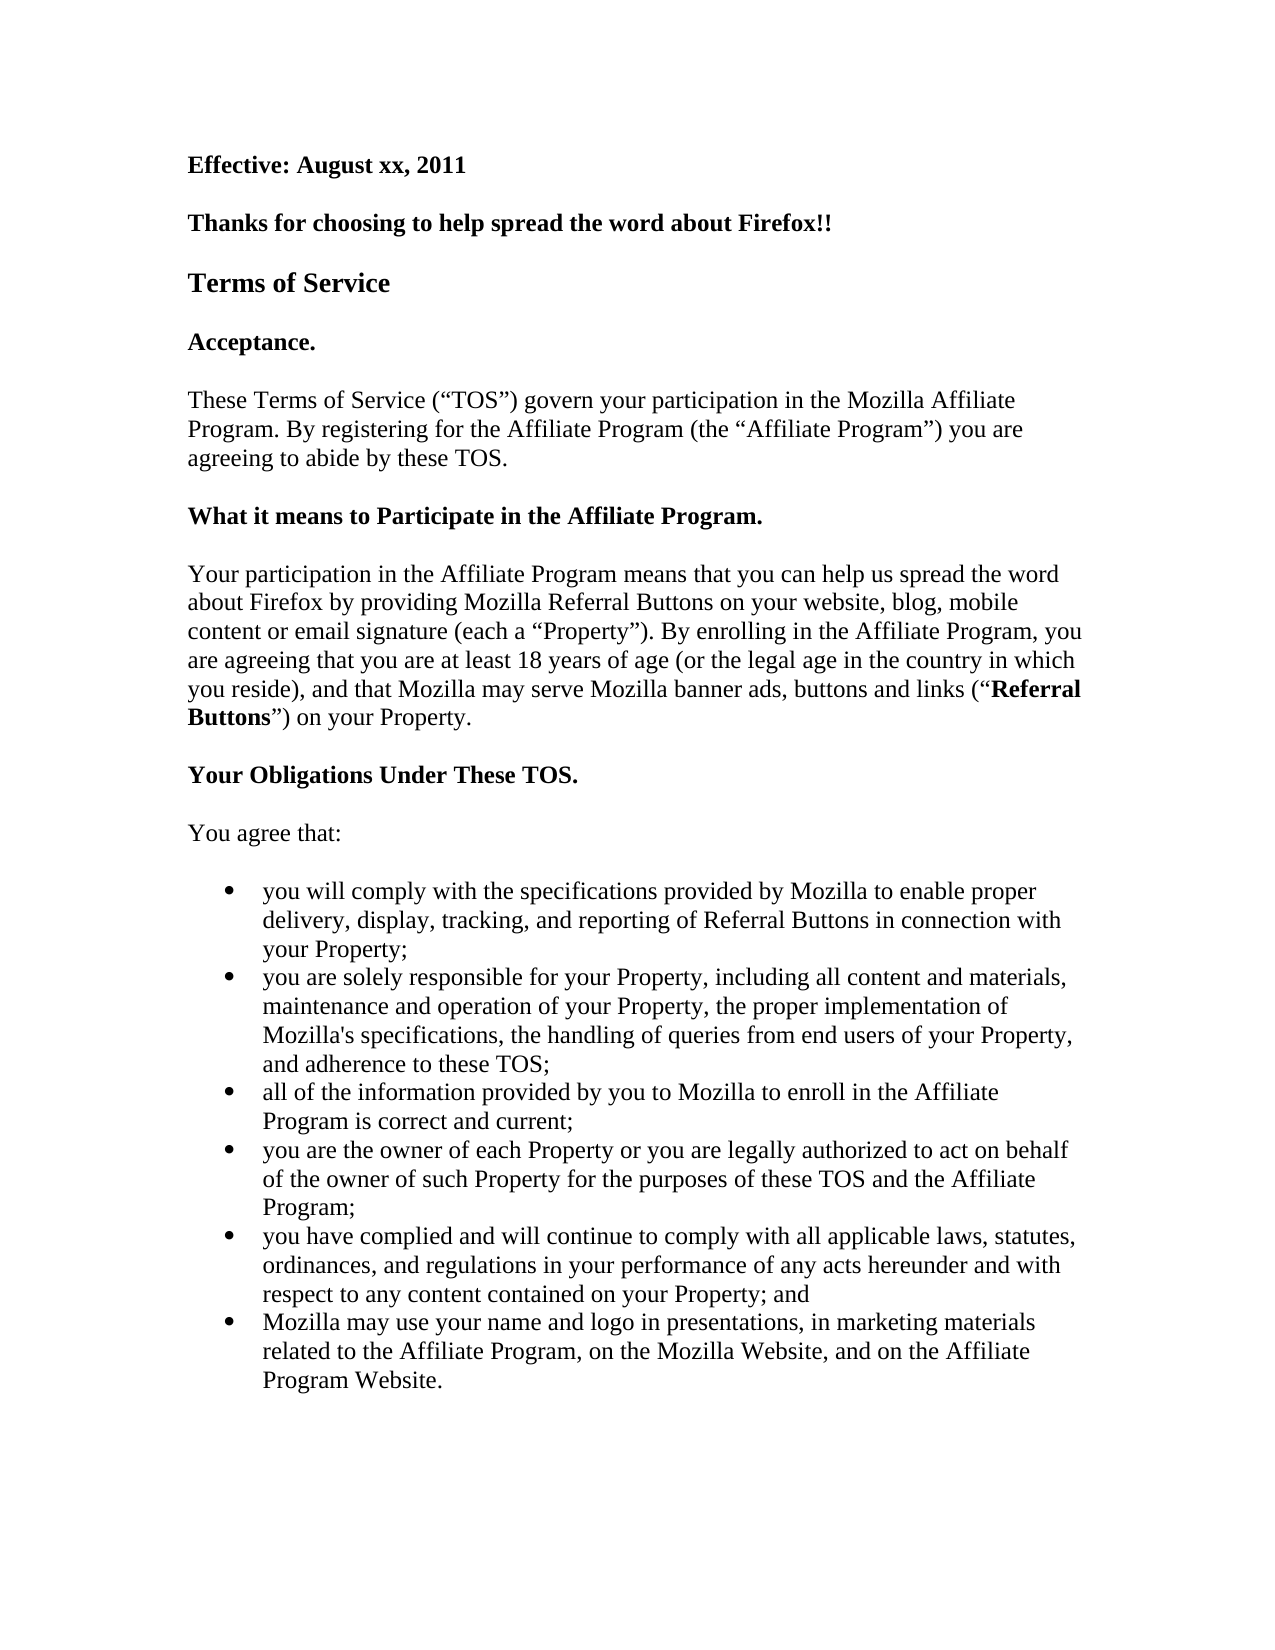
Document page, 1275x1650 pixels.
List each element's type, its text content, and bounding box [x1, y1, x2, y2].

text These Terms of Service (“TOS”) govern your participation in the Mozilla Affiliate Program. By registering for the Affiliate Program (the “Affiliate Program”) you are agreeing to abide by these TOS. [187, 385, 1087, 472]
subtitle Effective: August xx, 2011 [187, 150, 1087, 179]
list all of the information provided by you to Mozilla to enroll in the Affiliate Program is correct and current; [225, 1077, 1087, 1135]
subtitle Thanks for choosing to help spread the word about Firefox!! [187, 208, 1087, 237]
list you are solely responsible for your Property, including all content and materials, maintenance and operation of your Property, the proper implementation of Mozilla's specifications, the handling of queries from end users of your Property, and adherence to these TOS; [225, 962, 1087, 1077]
text Your participation in the Affiliate Program means that you can help us spread the word about Firefox by providing Mozilla Referral Buttons on your website, blog, mobile content or email signature (each a “Property”). By enrolling in the Affiliate Program, you are agreeing that you are at least 18 years of age (or the legal age in the country in which you reside), and that Mozilla may serve Mozilla banner ads, buttons and links (“Referral Buttons”) on your Property. [187, 559, 1087, 731]
subtitle Terms of Service [187, 266, 1087, 298]
subtitle Acceptance. [187, 327, 1087, 356]
list Mozilla may use your name and logo in presentations, in marketing materials related to the Affiliate Program, on the Mozilla Website, and on the Affiliate Program Website. [225, 1307, 1087, 1394]
list you will comply with the specifications provided by Mozilla to enable proper delivery, display, tracking, and reporting of Referral Buttons in connection with your Property; [225, 876, 1087, 962]
text What it means to Participate in the Affiliate Program. [187, 501, 1087, 529]
list you have complied and will continue to comply with all applicable laws, statutes, ordinances, and regulations in your performance of any acts hereunder and with respect to any content contained on your Property; and [225, 1221, 1087, 1307]
text Your Obligations Under These TOS. [187, 760, 1087, 789]
text You agree that: [187, 818, 1087, 847]
list you are the owner of each Property or you are legally authorized to act on behalf of the owner of such Property for the purposes of these TOS and the Affiliate Program; [225, 1135, 1087, 1221]
